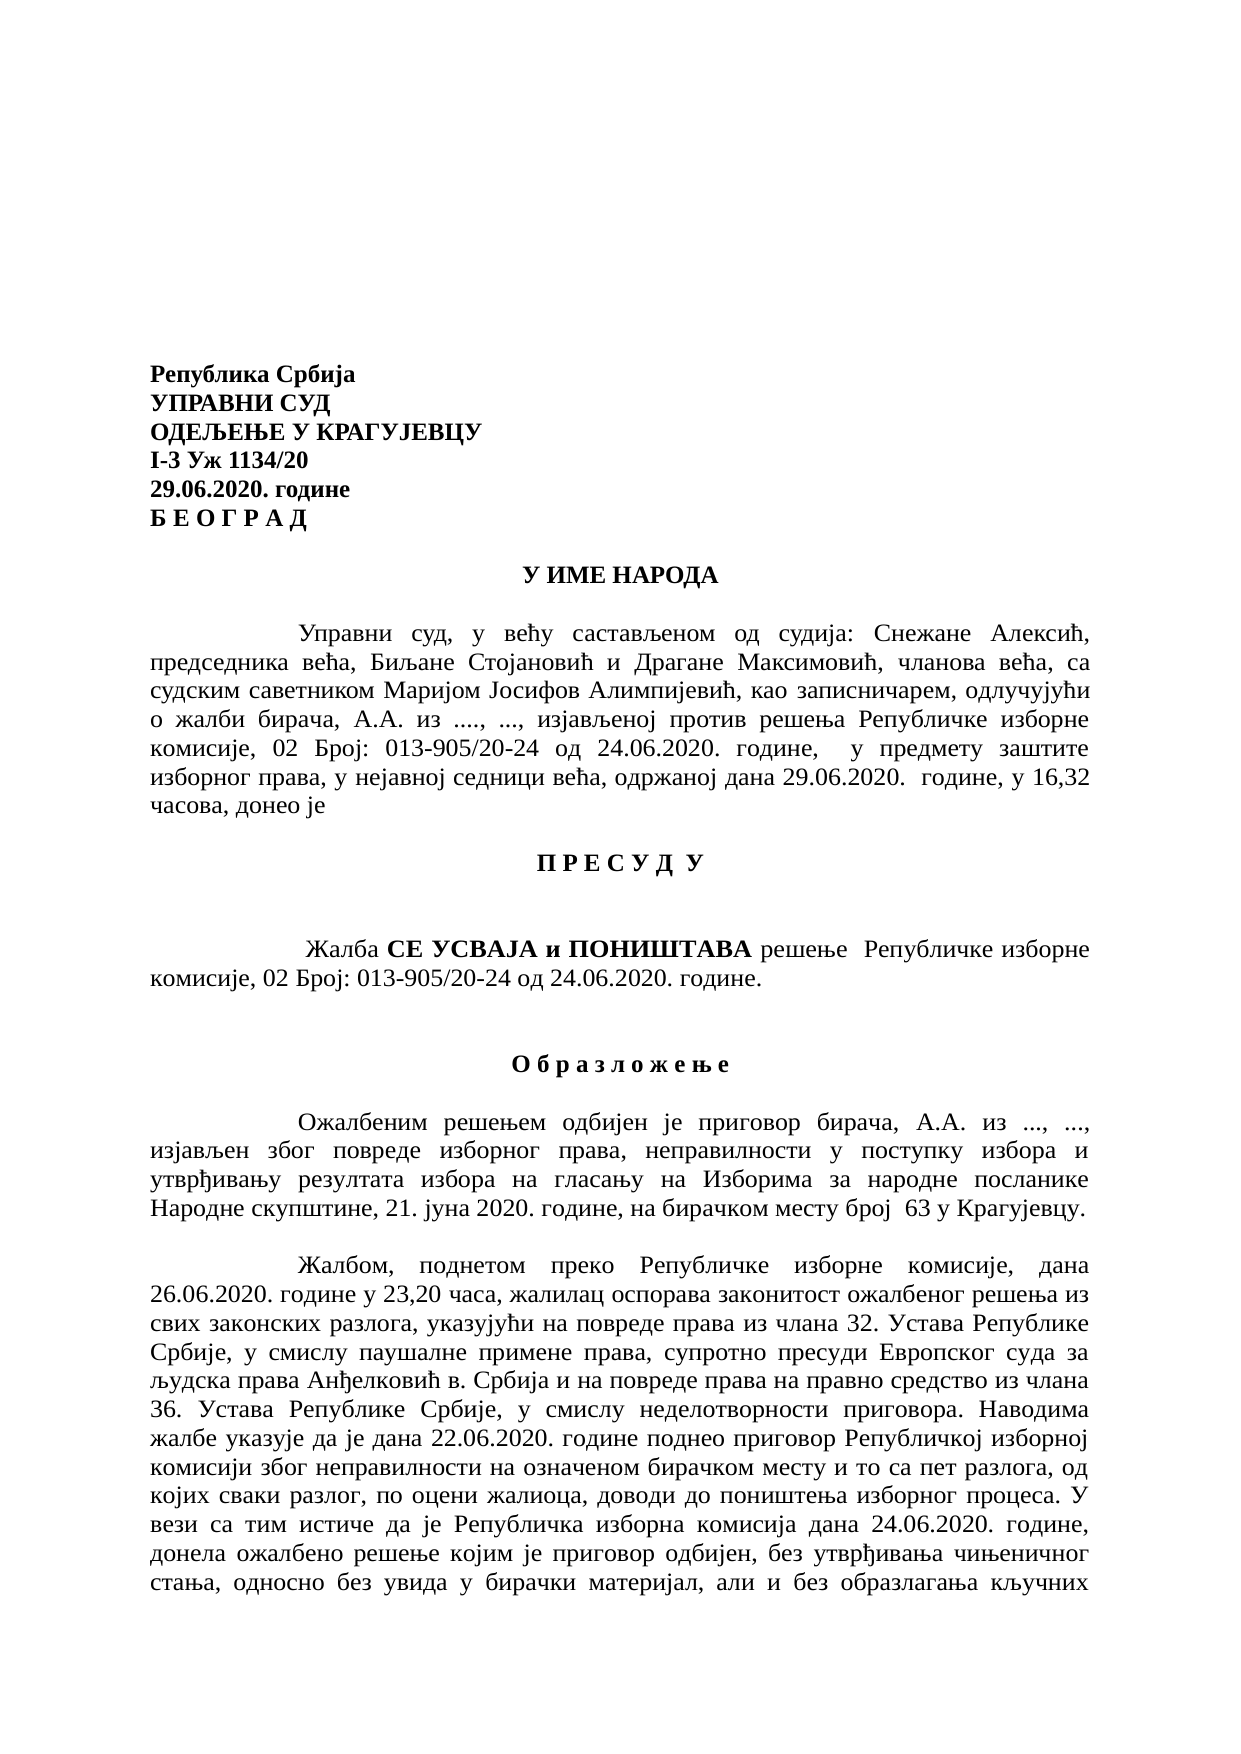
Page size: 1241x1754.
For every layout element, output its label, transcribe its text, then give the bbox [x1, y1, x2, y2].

text I-3 Уж 1134/20 [150, 445, 1090, 474]
text Ожалбеним решењем одбијен је приговор бирача, А.А. из ..., ..., изјављен због повреде изборног права, неправилности у поступку избора и утврђивању резултата избора на гласању на Изборима за народне посланике Народне скупштине, 21. јуна 2020. године, на бирачком месту број 63 у Крагујевцу. [150, 1107, 1090, 1222]
text Управни суд, у већу састављеном од судија: Снежане Алексић, председника већа, Биљане Стојановић и Драгане Максимовић, чланова већа, са судским саветником Маријом Јосифов Алимпијевић, као записничарем, одлучујући о жалби бирача, А.А. из ...., ..., изјављеној против решења Републичке изборне комисије, 02 Број: 013-905/20-24 од 24.06.2020. године, у предмету заштите изборног права, у нејавној седници већа, одржаној дана 29.06.2020. године, у 16,32 часова, донео је [150, 618, 1090, 819]
text О б р а з л о ж е њ е [150, 1049, 1090, 1078]
text П Р Е С У Д У [150, 848, 1090, 877]
text У ИМЕ НАРОДА [150, 560, 1090, 589]
text Б Е О Г Р А Д [150, 503, 1090, 532]
text Жалбом, поднетом преко Републичке изборне комисије, дана 26.06.2020. године у 23,20 часа, жалилац оспорава законитост ожалбеног решења из свих законских разлога, указујући на повреде права из члана 32. Устава Републике Србије, у смислу паушалне примене права, супротно пресуди Европског суда за људска права Анђелковић в. Србија и на повреде права на правно средство из члана 36. Устава Републике Србије, у смислу неделотворности приговора. Наводима жалбе указује да је дана 22.06.2020. године поднео приговор Републичкој изборној комисији због неправилности на означеном бирачком месту и то са пет разлога, од којих сваки разлог, по оцени жалиоца, доводи до поништења изборног процеса. У вези са тим истиче да је Републичка изборна комисија дана 24.06.2020. године, донела ожалбено решење којим је приговор одбијен, без утврђивања чињеничног стања, односно без увида у бирачки материјал, али и без образлагања кључних [150, 1250, 1090, 1595]
text ОДЕЉЕЊЕ У КРАГУЈЕВЦУ [150, 417, 1090, 445]
text 29.06.2020. године [150, 474, 1090, 503]
text Жалба СЕ УСВАЈА и ПОНИШТАВА решење Републичке изборне комисије, 02 Број: 013-905/20-24 од 24.06.2020. године. [150, 934, 1090, 992]
text УПРАВНИ СУД [150, 388, 1090, 417]
text Република Србија [150, 148, 1090, 388]
